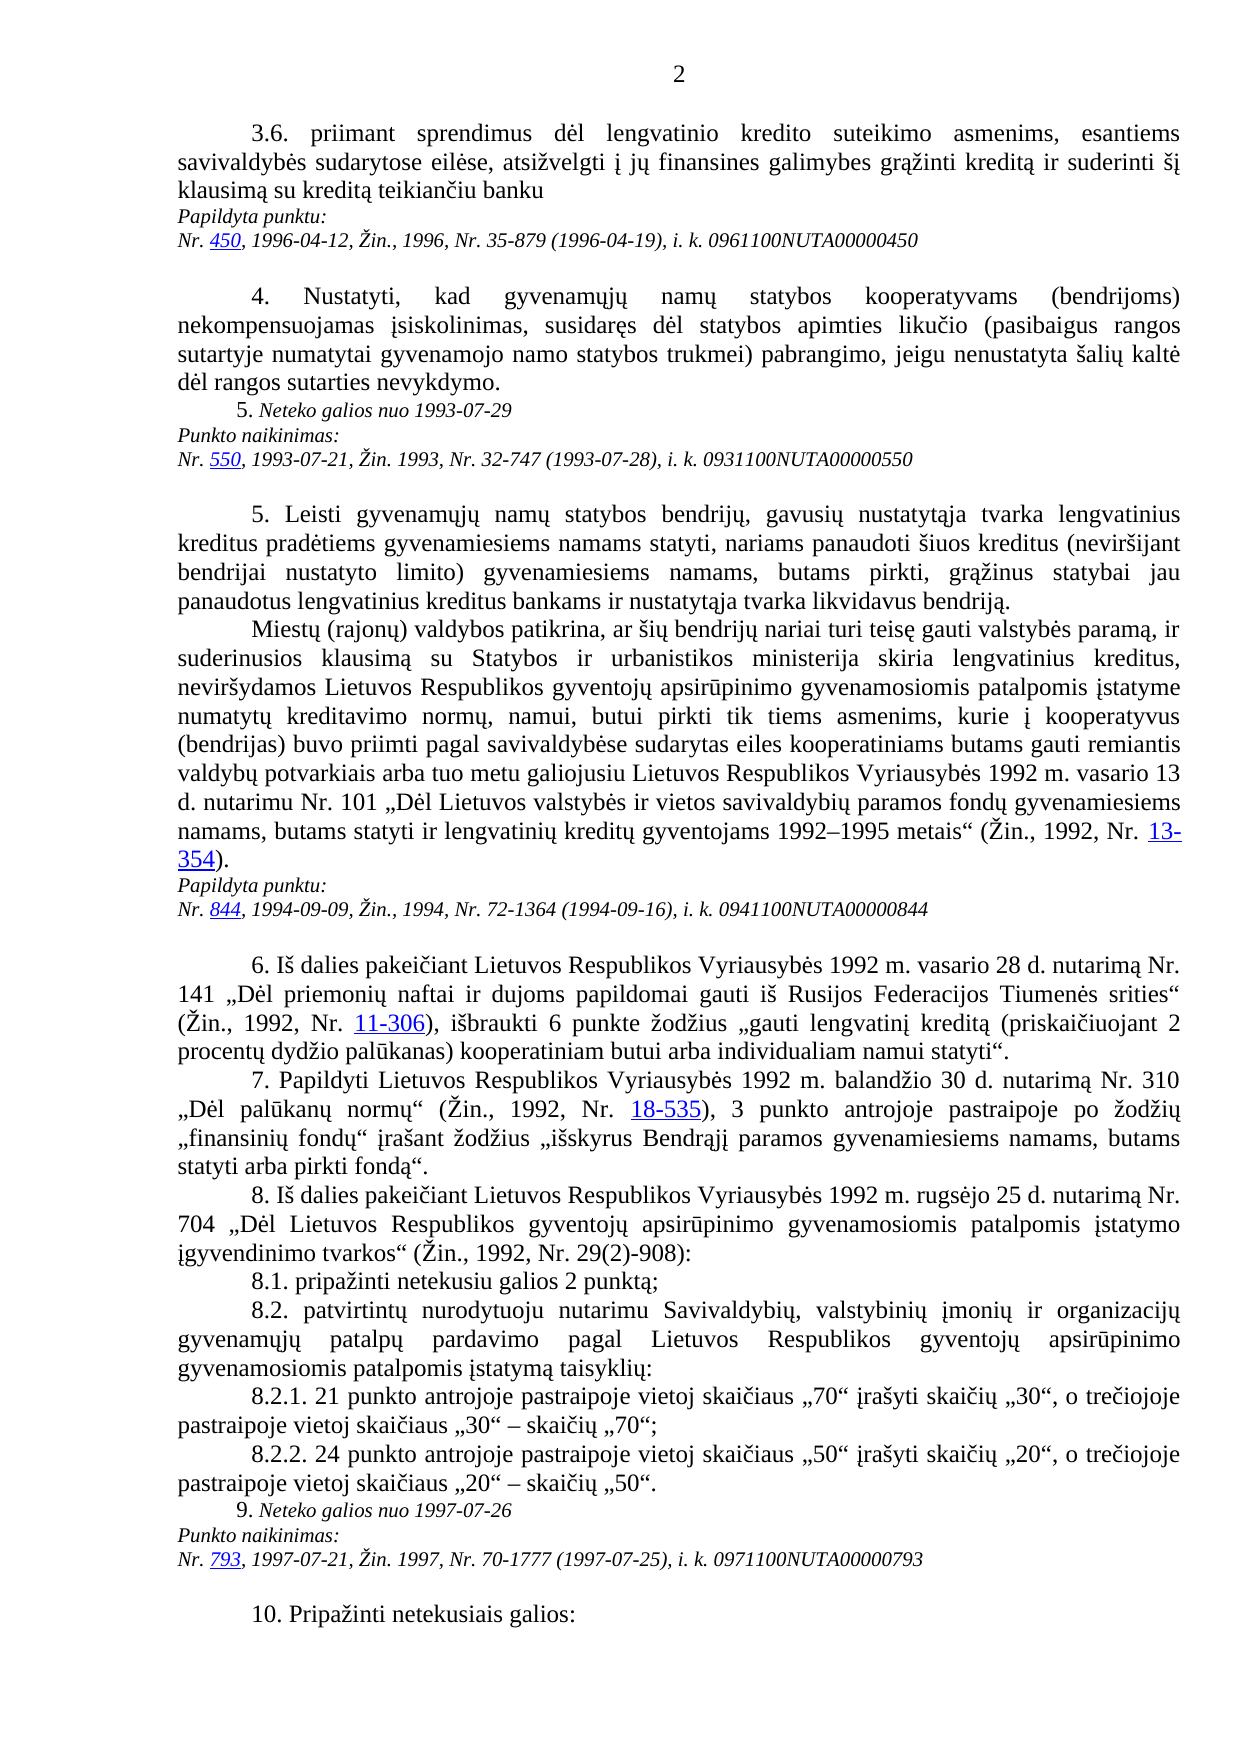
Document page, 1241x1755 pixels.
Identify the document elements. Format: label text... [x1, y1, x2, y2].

text 10. Pripažinti netekusiais galios: [177, 1599, 1181, 1628]
text Papildyta punktu: [177, 204, 1181, 228]
text 9. Neteko galios nuo 1997-07-26 [177, 1496, 1181, 1523]
text 8. Iš dalies pakeičiant Lietuvos Respublikos Vyriausybės 1992 m. rugsėjo 25 d. nutarimą Nr. 704 „Dėl Lietuvos Respublikos gyventojų apsirūpinimo gyvenamosiomis patalpomis įstatymo įgyvendinimo tvarkos“ (Žin., 1992, Nr. 29(2)-908): [177, 1180, 1181, 1266]
text Nr. 793, 1997-07-21, Žin. 1997, Nr. 70-1777 (1997-07-25), i. k. 0971100NUTA00000793 [177, 1547, 1181, 1571]
text Nr. 450, 1996-04-12, Žin., 1996, Nr. 35-879 (1996-04-19), i. k. 0961100NUTA00000450 [177, 228, 1181, 252]
text 3.6. priimant sprendimus dėl lengvatinio kredito suteikimo asmenims, esantiems savivaldybės sudarytose eilėse, atsižvelgti į jų finansines galimybes grąžinti kreditą ir suderinti šį klausimą su kreditą teikiančiu banku [177, 118, 1181, 204]
text Nr. 550, 1993-07-21, Žin. 1993, Nr. 32-747 (1993-07-28), i. k. 0931100NUTA00000550 [177, 447, 1181, 471]
text 5. Neteko galios nuo 1993-07-29 [177, 396, 1181, 423]
text 8.1. pripažinti netekusiu galios 2 punktą; [177, 1266, 1181, 1295]
text 8.2. patvirtintų nurodytuoju nutarimu Savivaldybių, valstybinių įmonių ir organizacijų gyvenamųjų patalpų pardavimo pagal Lietuvos Respublikos gyventojų apsirūpinimo gyvenamosiomis patalpomis įstatymą taisyklių: [177, 1295, 1181, 1381]
text 4. Nustatyti, kad gyvenamųjų namų statybos kooperatyvams (bendrijoms) nekompensuojamas įsiskolinimas, susidaręs dėl statybos apimties likučio (pasibaigus rangos sutartyje numatytai gyvenamojo namo statybos trukmei) pabrangimo, jeigu nenustatyta šalių kaltė dėl rangos sutarties nevykdymo. [177, 281, 1181, 396]
text Punkto naikinimas: [177, 1523, 1181, 1547]
text 8.2.2. 24 punkto antrojoje pastraipoje vietoj skaičiaus „50“ įrašyti skaičių „20“, o trečiojoje pastraipoje vietoj skaičiaus „20“ – skaičių „50“. [177, 1439, 1181, 1496]
text 5. Leisti gyvenamųjų namų statybos bendrijų, gavusių nustatytąja tvarka lengvatinius kreditus pradėtiems gyvenamiesiems namams statyti, nariams panaudoti šiuos kreditus (neviršijant bendrijai nustatyto limito) gyvenamiesiems namams, butams pirkti, grąžinus statybai jau panaudotus lengvatinius kreditus bankams ir nustatytąja tvarka likvidavus bendriją. [177, 499, 1181, 614]
text Miestų (rajonų) valdybos patikrina, ar šių bendrijų nariai turi teisę gauti valstybės paramą, ir suderinusios klausimą su Statybos ir urbanistikos ministerija skiria lengvatinius kreditus, neviršydamos Lietuvos Respublikos gyventojų apsirūpinimo gyvenamosiomis patalpomis įstatyme numatytų kreditavimo normų, namui, butui pirkti tik tiems asmenims, kurie į kooperatyvus (bendrijas) buvo priimti pagal savivaldybėse sudarytas eiles kooperatiniams butams gauti remiantis valdybų potvarkiais arba tuo metu galiojusiu Lietuvos Respublikos Vyriausybės 1992 m. vasario 13 d. nutarimu Nr. 101 „Dėl Lietuvos valstybės ir vietos savivaldybių paramos fondų gyvenamiesiems namams, butams statyti ir lengvatinių kreditų gyventojams 1992–1995 metais“ (Žin., 1992, Nr. 13-354). [177, 614, 1181, 873]
text Punkto naikinimas: [177, 423, 1181, 447]
text 7. Papildyti Lietuvos Respublikos Vyriausybės 1992 m. balandžio 30 d. nutarimą Nr. 310 „Dėl palūkanų normų“ (Žin., 1992, Nr. 18-535), 3 punkto antrojoje pastraipoje po žodžių „finansinių fondų“ įrašant žodžius „išskyrus Bendrąjį paramos gyvenamiesiems namams, butams statyti arba pirkti fondą“. [177, 1065, 1181, 1180]
text 8.2.1. 21 punkto antrojoje pastraipoje vietoj skaičiaus „70“ įrašyti skaičių „30“, o trečiojoje pastraipoje vietoj skaičiaus „30“ – skaičių „70“; [177, 1381, 1181, 1439]
text 6. Iš dalies pakeičiant Lietuvos Respublikos Vyriausybės 1992 m. vasario 28 d. nutarimą Nr. 141 „Dėl priemonių naftai ir dujoms papildomai gauti iš Rusijos Federacijos Tiumenės srities“ (Žin., 1992, Nr. 11-306), išbraukti 6 punkte žodžius „gauti lengvatinį kreditą (priskaičiuojant 2 procentų dydžio palūkanas) kooperatiniam butui arba individualiam namui statyti“. [177, 950, 1181, 1065]
text Papildyta punktu: [177, 873, 1181, 897]
text Nr. 844, 1994-09-09, Žin., 1994, Nr. 72-1364 (1994-09-16), i. k. 0941100NUTA00000844 [177, 897, 1181, 921]
